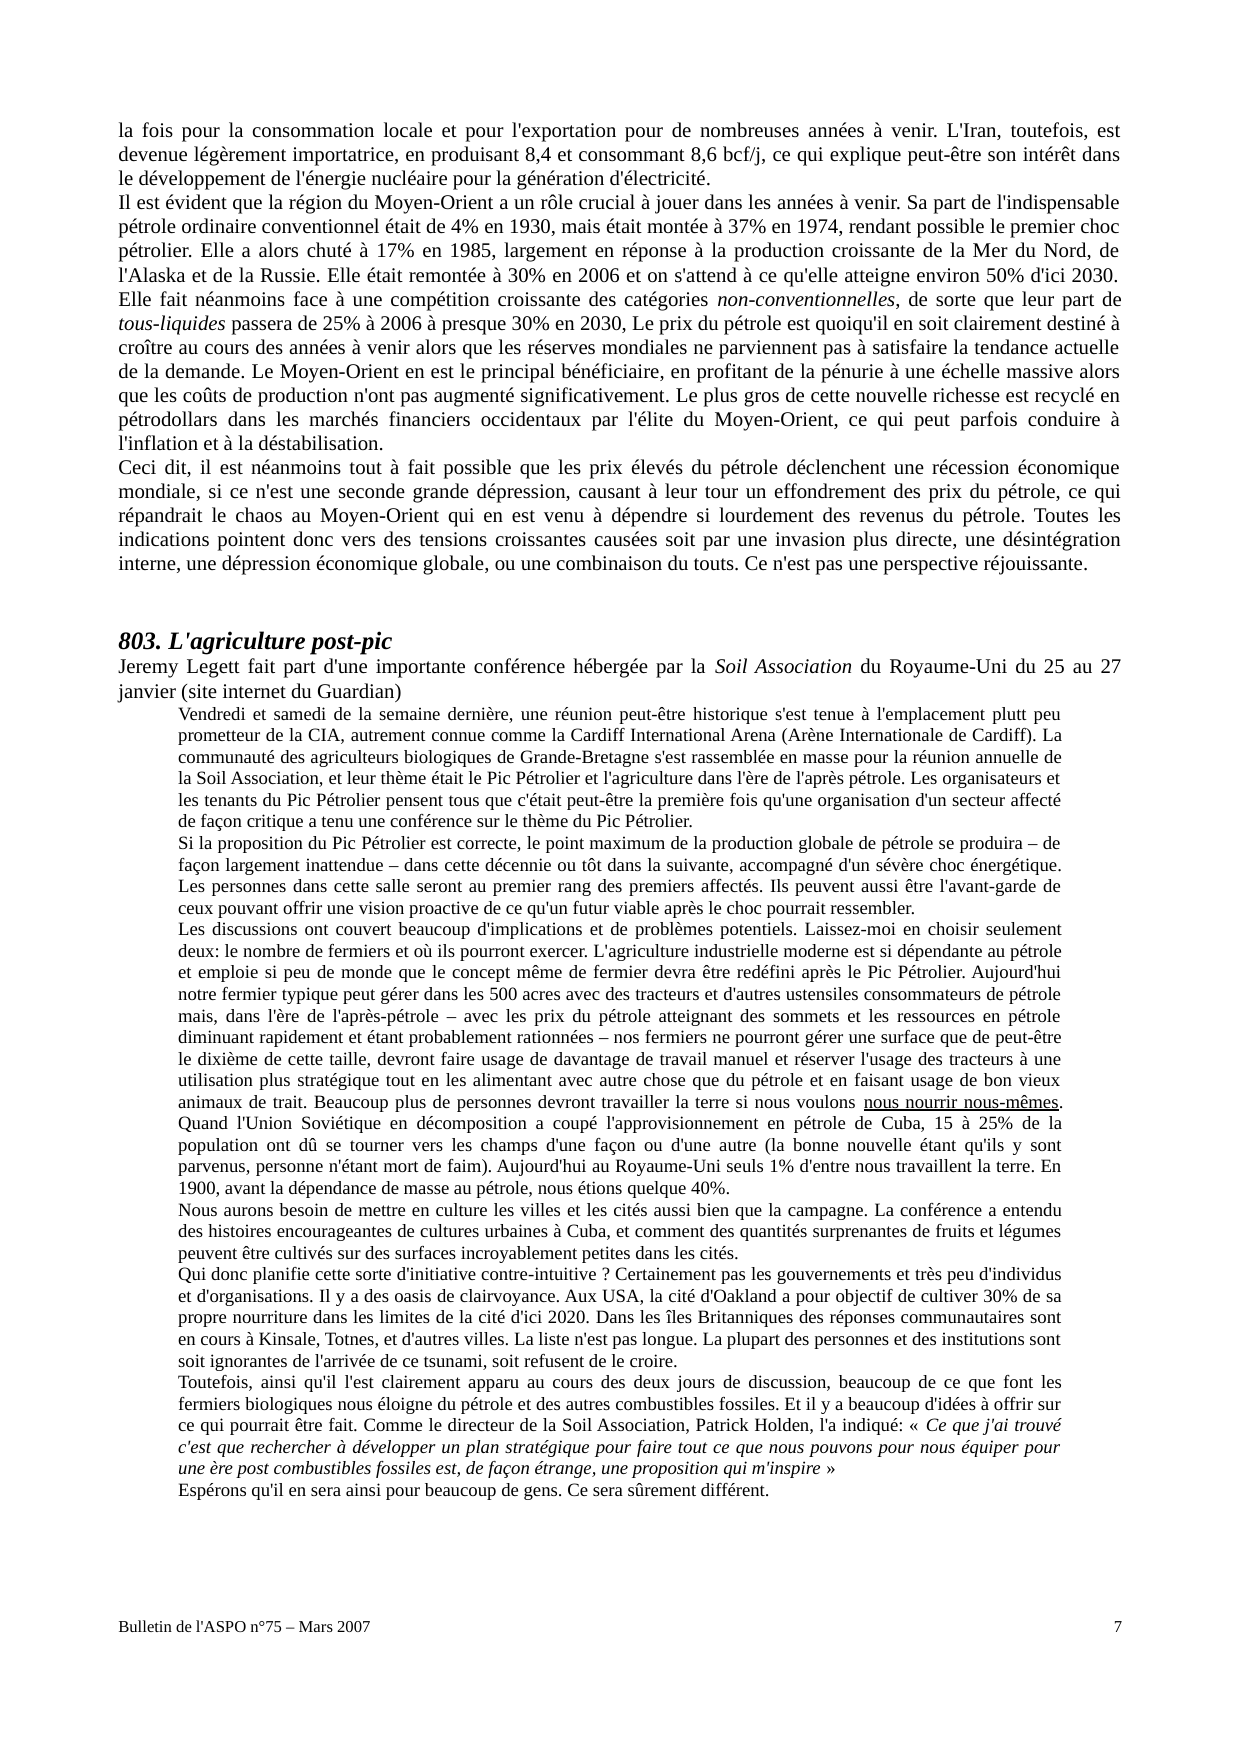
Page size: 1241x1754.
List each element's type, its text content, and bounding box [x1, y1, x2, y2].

text Toutefois, ainsi qu'il l'est clairement apparu au cours des deux jours de discussion, beaucoup de ce que font les fermiers biologiques nous éloigne du pétrole et des autres combustibles fossiles. Et il y a beaucoup d'idées à offrir sur ce qui pourrait être fait. Comme le directeur de la Soil Association, Patrick Holden, l'a indiqué: « Ce que j'ai trouvé c'est que rechercher à développer un plan stratégique pour faire tout ce que nous pouvons pour nous équiper pour une ère post combustibles fossiles est, de façon étrange, une proposition qui m'inspire » [178, 1371, 1063, 1479]
text Il est évident que la région du Moyen-Orient a un rôle crucial à jouer dans les années à venir. Sa part de l'indispensable pétrole ordinaire conventionnel était de 4% en 1930, mais était montée à 37% en 1974, rendant possible le premier choc pétrolier. Elle a alors chuté à 17% en 1985, largement en réponse à la production croissante de la Mer du Nord, de l'Alaska et de la Russie. Elle était remontée à 30% en 2006 et on s'attend à ce qu'elle atteigne environ 50% d'ici 2030. Elle fait néanmoins face à une compétition croissante des catégories non-conventionnelles, de sorte que leur part de tous-liquides passera de 25% à 2006 à presque 30% en 2030, Le prix du pétrole est quoiqu'il en soit clairement destiné à croître au cours des années à venir alors que les réserves mondiales ne parviennent pas à satisfaire la tendance actuelle de la demande. Le Moyen-Orient en est le principal bénéficiaire, en profitant de la pénurie à une échelle massive alors que les coûts de production n'ont pas augmenté significativement. Le plus gros de cette nouvelle richesse est recyclé en pétrodollars dans les marchés financiers occidentaux par l'élite du Moyen-Orient, ce qui peut parfois conduire à l'inflation et à la déstabilisation. [118, 190, 1122, 455]
text Espérons qu'il en sera ainsi pour beaucoup de gens. Ce sera sûrement différent. [178, 1479, 1063, 1500]
text Vendredi et samedi de la semaine dernière, une réunion peut-être historique s'est tenue à l'emplacement plutt peu prometteur de la CIA, autrement connue comme la Cardiff International Arena (Arène Internationale de Cardiff). La communauté des agriculteurs biologiques de Grande-Bretagne s'est rassemblée en masse pour la réunion annuelle de la Soil Association, et leur thème était le Pic Pétrolier et l'agriculture dans l'ère de l'après pétrole. Les organisateurs et les tenants du Pic Pétrolier pensent tous que c'était peut-être la première fois qu'une organisation d'un secteur affecté de façon critique a tenu une conférence sur le thème du Pic Pétrolier. [178, 703, 1063, 832]
text Ceci dit, il est néanmoins tout à fait possible que les prix élevés du pétrole déclenchent une récession économique mondiale, si ce n'est une seconde grande dépression, causant à leur tour un effondrement des prix du pétrole, ce qui répandrait le chaos au Moyen-Orient qui en est venu à dépendre si lourdement des revenus du pétrole. Toutes les indications pointent donc vers des tensions croissantes causées soit par une invasion plus directe, une désintégration interne, une dépression économique globale, ou une combinaison du touts. Ce n'est pas une perspective réjouissante. [118, 455, 1122, 575]
text Si la proposition du Pic Pétrolier est correcte, le point maximum de la production globale de pétrole se produira – de façon largement inattendue – dans cette décennie ou tôt dans la suivante, accompagné d'un sévère choc énergétique. Les personnes dans cette salle seront au premier rang des premiers affectés. Ils peuvent aussi être l'avant-garde de ceux pouvant offrir une vision proactive de ce qu'un futur viable après le choc pourrait ressembler. [178, 832, 1063, 918]
text Jeremy Legett fait part d'une importante conférence hébergée par la Soil Association du Royaume-Uni du 25 au 27 janvier (site internet du Guardian) [118, 654, 1122, 703]
text Qui donc planifie cette sorte d'initiative contre-intuitive ? Certainement pas les gouvernements et très peu d'individus et d'organisations. Il y a des oasis de clairvoyance. Aux USA, la cité d'Oakland a pour objectif de cultiver 30% de sa propre nourriture dans les limites de la cité d'ici 2020. Dans les îles Britanniques des réponses communautaires sont en cours à Kinsale, Totnes, et d'autres villes. La liste n'est pas longue. La plupart des personnes et des institutions sont soit ignorantes de l'arrivée de ce tsunami, soit refusent de le croire. [178, 1263, 1063, 1371]
text Les discussions ont couvert beaucoup d'implications et de problèmes potentiels. Laissez-moi en choisir seulement deux: le nombre de fermiers et où ils pourront exercer. L'agriculture industrielle moderne est si dépendante au pétrole et emploie si peu de monde que le concept même de fermier devra être redéfini après le Pic Pétrolier. Aujourd'hui notre fermier typique peut gérer dans les 500 acres avec des tracteurs et d'autres ustensiles consommateurs de pétrole mais, dans l'ère de l'après-pétrole – avec les prix du pétrole atteignant des sommets et les ressources en pétrole diminuant rapidement et étant probablement rationnées – nos fermiers ne pourront gérer une surface que de peut-être le dixième de cette taille, devront faire usage de davantage de travail manuel et réserver l'usage des tracteurs à une utilisation plus stratégique tout en les alimentant avec autre chose que du pétrole et en faisant usage de bon vieux animaux de trait. Beaucoup plus de personnes devront travailler la terre si nous voulons nous nourrir nous-mêmes. Quand l'Union Soviétique en décomposition a coupé l'approvisionnement en pétrole de Cuba, 15 à 25% de la population ont dû se tourner vers les champs d'une façon ou d'une autre (la bonne nouvelle étant qu'ils y sont parvenus, personne n'étant mort de faim). Aujourd'hui au Royaume-Uni seuls 1% d'entre nous travaillent la terre. En 1900, avant la dépendance de masse au pétrole, nous étions quelque 40%. [178, 918, 1063, 1198]
text 803. L'agriculture post-pic [118, 626, 1122, 654]
text la fois pour la consommation locale et pour l'exportation pour de nombreuses années à venir. L'Iran, toutefois, est devenue légèrement importatrice, en produisant 8,4 et consommant 8,6 bcf/j, ce qui explique peut-être son intérêt dans le développement de l'énergie nucléaire pour la génération d'électricité. [118, 118, 1122, 190]
text Nous aurons besoin de mettre en culture les villes et les cités aussi bien que la campagne. La conférence a entendu des histoires encourageantes de cultures urbaines à Cuba, et comment des quantités surprenantes de fruits et légumes peuvent être cultivés sur des surfaces incroyablement petites dans les cités. [178, 1198, 1063, 1263]
